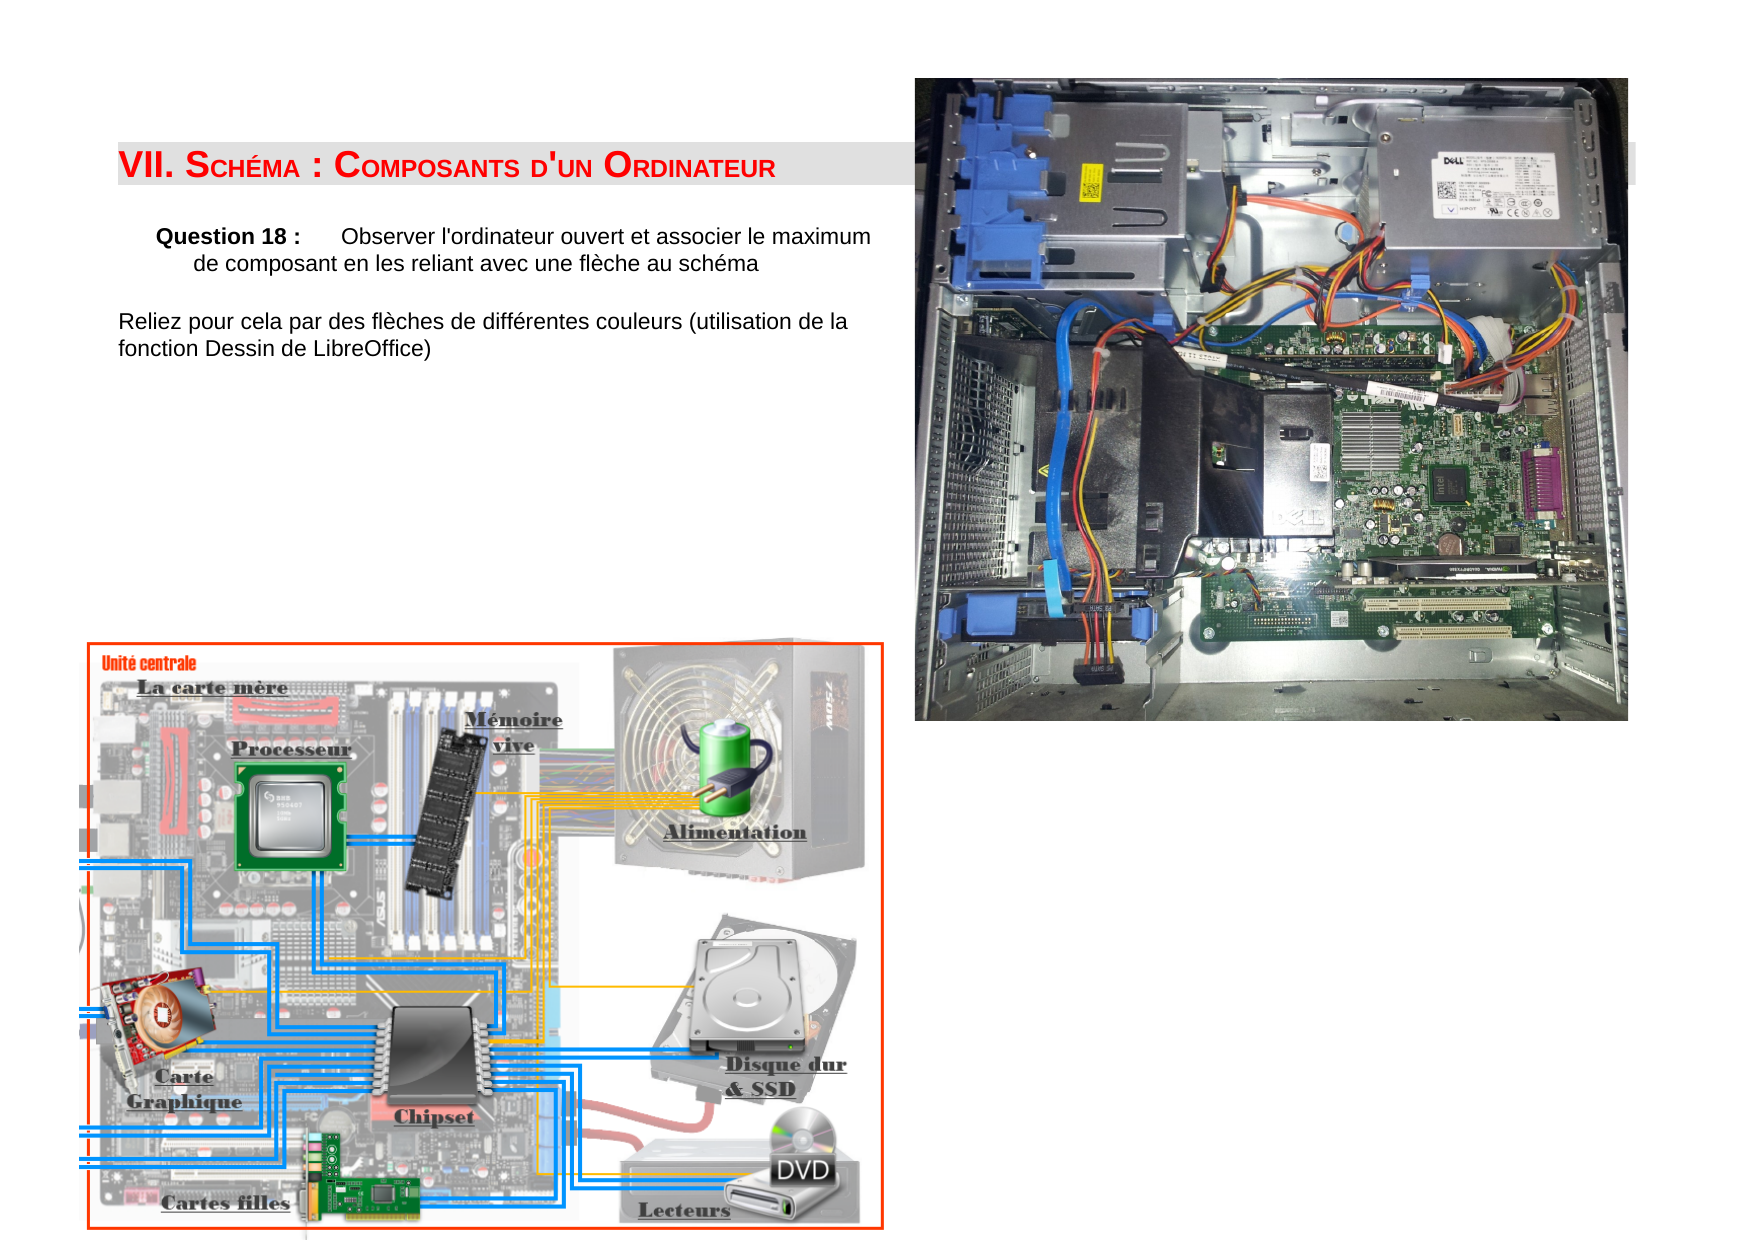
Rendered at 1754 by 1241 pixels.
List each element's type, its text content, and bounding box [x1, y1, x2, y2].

picture [914, 78, 1629, 721]
text Reliez pour cela par des flèches de différentes couleurs (utilisation de la fonction Dessin de LibreOffice) [118, 308, 914, 361]
subtitle Schéma : Composants d'un Ordinateur [118, 142, 914, 185]
list Observer l'ordinateur ouvert et associer le maximum de composant en les reliant avec une flèche au schéma [156, 223, 914, 276]
